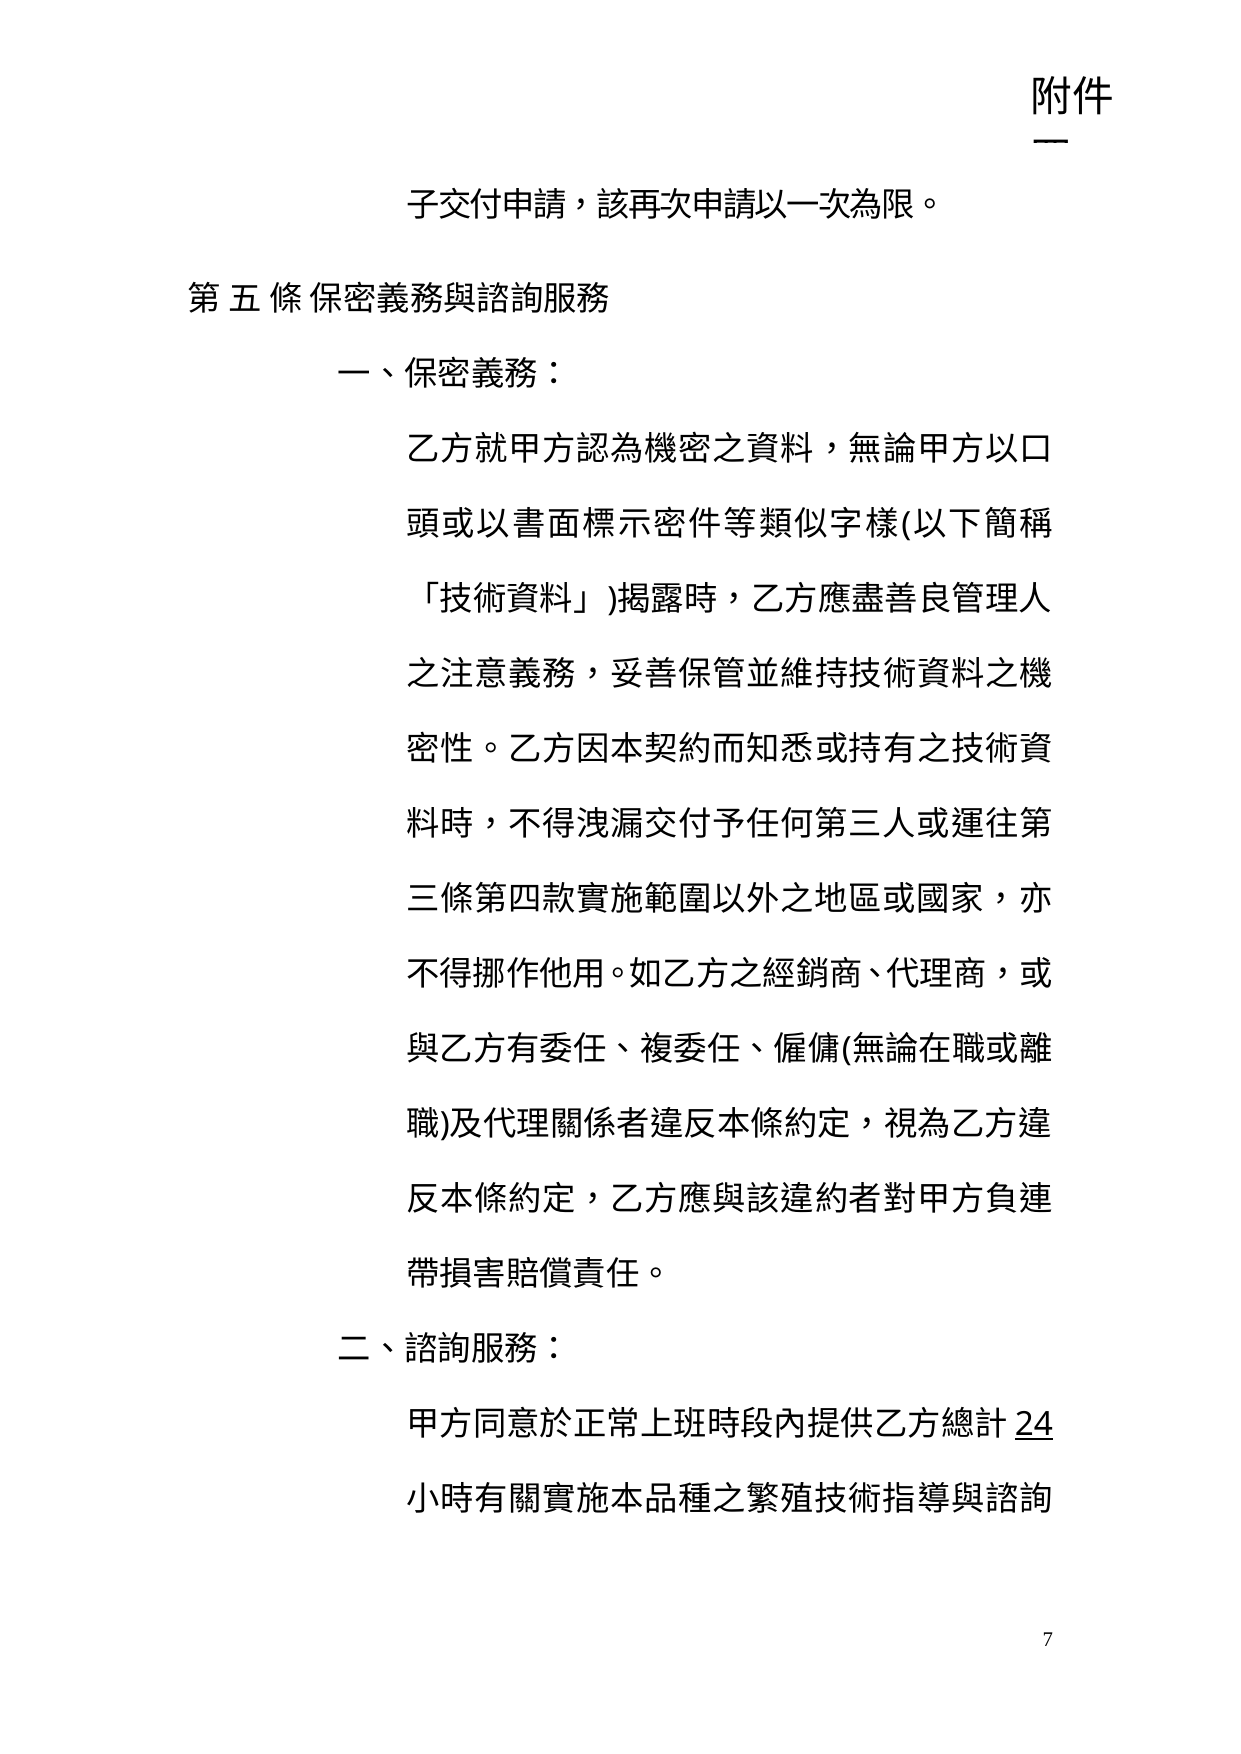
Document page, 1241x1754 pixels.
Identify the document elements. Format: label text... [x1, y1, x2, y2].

text 二、諮詢服務： [337, 1308, 1053, 1383]
text 乙方就甲方認為機密之資料，無論甲方以口頭或以書面標示密件等類似字樣(以下簡稱「技術資料」)揭露時，乙方應盡善良管理人之注意義務，妥善保管並維持技術資料之機密性。乙方因本契約而知悉或持有之技術資料時，不得洩漏交付予任何第三人或運往第三條第四款實施範圍以外之地區或國家，亦不得挪作他用。如乙方之經銷商、代理商，或與乙方有委任、複委任、僱傭(無論在職或離職)及代理關係者違反本條約定，視為乙方違反本條約定，乙方應與該違約者對甲方負連帶損害賠償責任。 [406, 408, 1053, 1308]
text 一、保密義務： [337, 333, 1053, 408]
text 四、附隨義務：甲方依前項約定交付親本予乙方時即屬驗收合格。若乙方認為驗收不合格，應於 OO 日內以書面詳載不合格之事實及理由通知甲方，逾期視為該次親本種子已經乙方驗收合格。如該親本種子驗收不合格經乙方通知甲方，經甲方查證屬實，得通知乙方再次提出親本種子交付申請，該再次申請以一次為限。 [337, 164, 1053, 239]
text 甲方同意於正常上班時段內提供乙方總計24小時有關實施本品種之繁殖技術指導與諮詢講解。超過此時限或乙方要求更詳細之諮詢服務或人員訓練時，應支付技術服務費予甲方，該技術服務費應包括但不限於講師費、保險費、住宿費、交通費及相關費用，該諮詢服務之時間、地點、費用及方式等細節由雙方另行協議之。乙方充分瞭解並同意，甲方並無提供任何相關本品種之技術資料予乙方的義務，亦無提供代言或向消費者做任何說明或保證之義務。 [406, 1383, 1053, 1533]
subtitle 第 五 條 保密義務與諮詢服務 [187, 258, 1053, 333]
